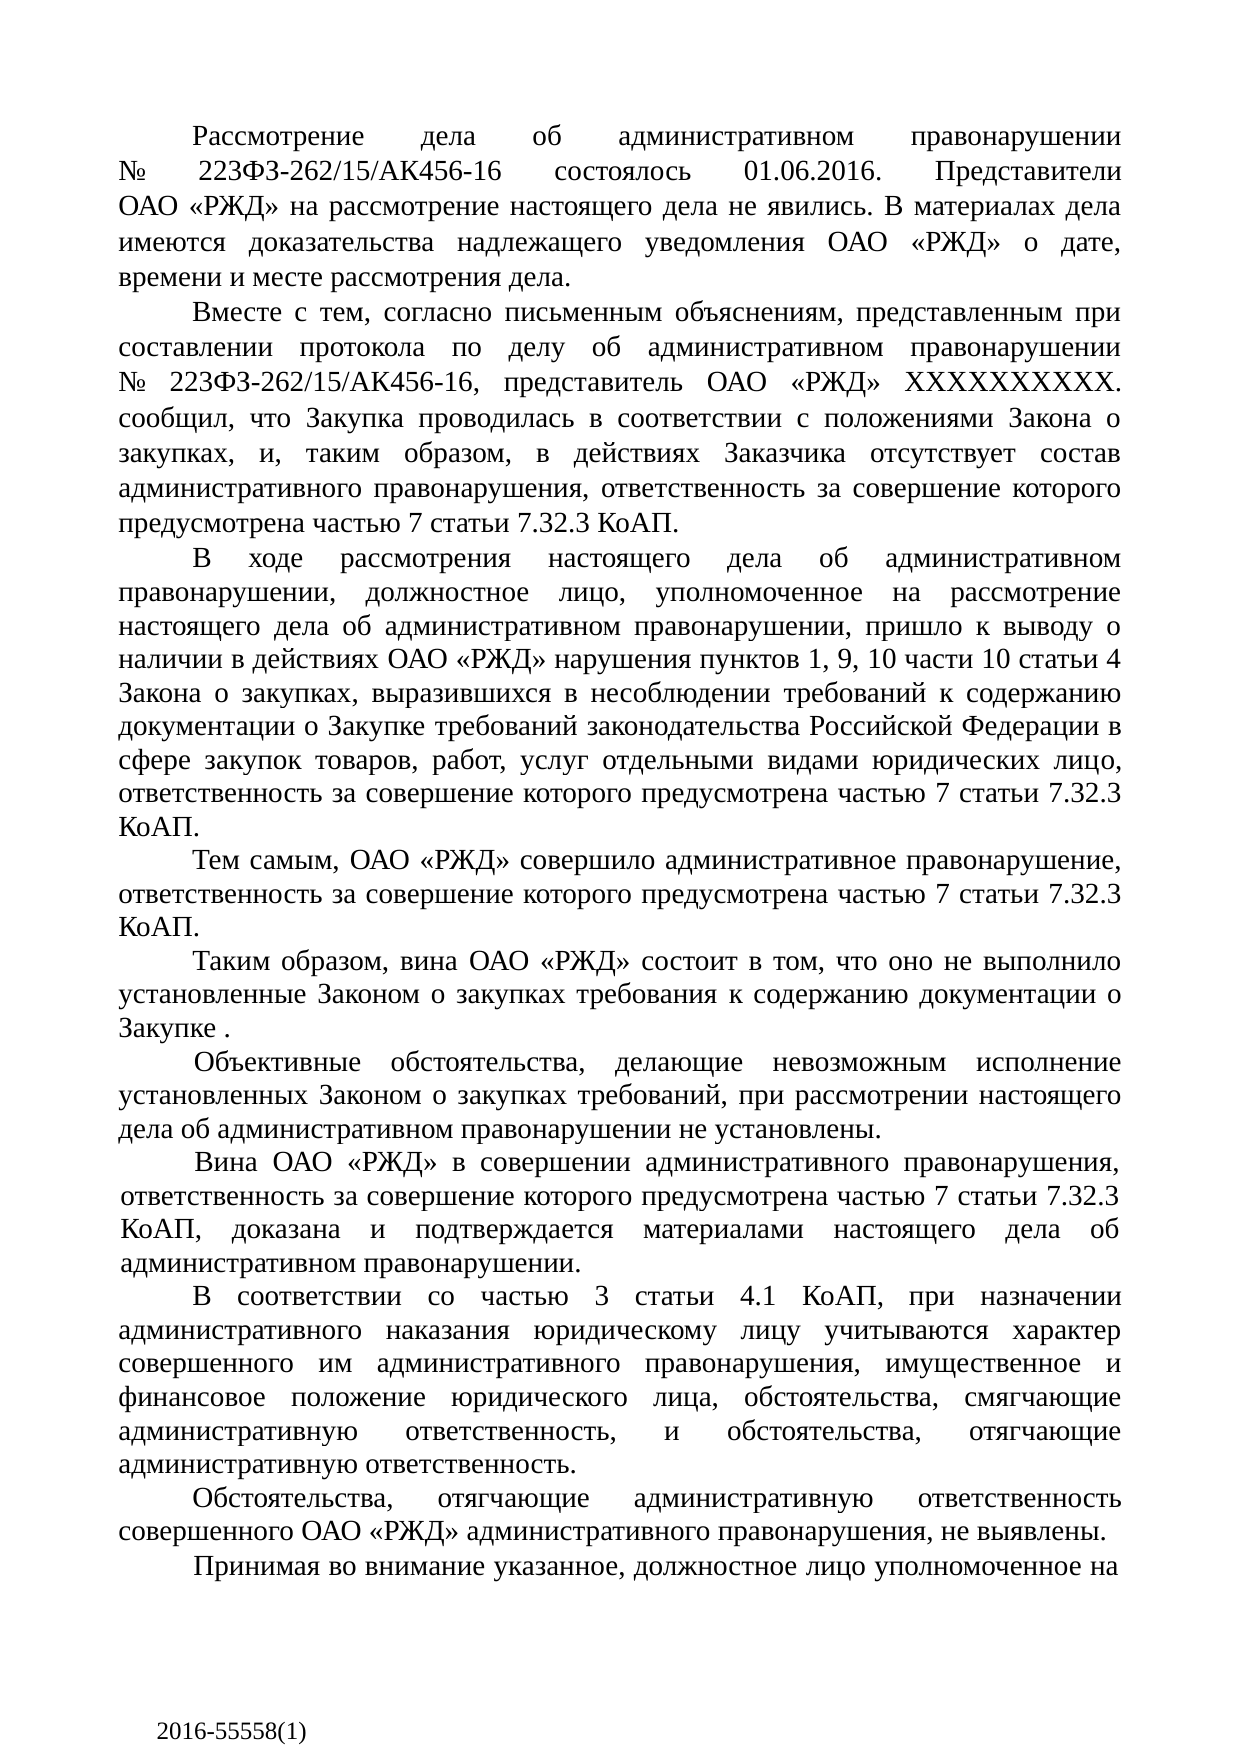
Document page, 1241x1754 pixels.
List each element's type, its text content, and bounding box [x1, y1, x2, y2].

text Объективные обстоятельства, делающие невозможным исполнение установленных Законом о закупках требований, при рассмотрении настоящего дела об административном правонарушении не установлены. [118, 1044, 1122, 1144]
text Обстоятельства, отягчающие административную ответственность совершенного ОАО «РЖД» административного правонарушения, не выявлены. [118, 1480, 1122, 1547]
text Вместе с тем, согласно письменным объяснениям, представленным при составлении протокола по делу об административном правонарушении № 223ФЗ-262/15/АК456-16, представитель ОАО «РЖД» XXXXXXXXXX. сообщил, что Закупка проводилась в соответствии с положениями Закона о закупках, и, таким образом, в действиях Заказчика отсутствует состав административного правонарушения, ответственность за совершение которого предусмотрена частью 7 статьи 7.32.3 КоАП. [118, 294, 1122, 539]
text В соответствии со частью 3 статьи 4.1 КоАП, при назначении административного наказания юридическому лицу учитываются характер совершенного им административного правонарушения, имущественное и финансовое положение юридического лица, обстоятельства, смягчающие административную ответственность, и обстоятельства, отягчающие административную ответственность. [118, 1278, 1122, 1480]
text Тем самым, ОАО «РЖД» совершило административное правонарушение, ответственность за совершение которого предусмотрена частью 7 статьи 7.32.3 КоАП. [118, 842, 1122, 943]
text Принимая во внимание указанное, должностное лицо уполномоченное на [121, 1547, 1120, 1582]
text Таким образом, вина ОАО «РЖД» состоит в том, что оно не выполнило установленные Законом о закупках требования к содержанию документации о Закупке . [118, 943, 1122, 1044]
text В ходе рассмотрения настоящего дела об административном правонарушении, должностное лицо, уполномоченное на рассмотрение настоящего дела об административном правонарушении, пришло к выводу о наличии в действиях ОАО «РЖД» нарушения пунктов 1, 9, 10 части 10 статьи 4 Закона о закупках, выразившихся в несоблюдении требований к содержанию документации о Закупке требований законодательства Российской Федерации в сфере закупок товаров, работ, услуг отдельными видами юридических лицо, ответственность за совершение которого предусмотрена частью 7 статьи 7.32.3 КоАП. [118, 541, 1122, 842]
text Рассмотрение дела об административном правонарушении № 223ФЗ-262/15/АК456-16 состоялось 01.06.2016. Представители ОАО «РЖД» на рассмотрение настоящего дела не явились. В материалах дела имеются доказательства надлежащего уведомления ОАО «РЖД» о дате, времени и месте рассмотрения дела. [118, 118, 1122, 292]
text Вина ОАО «РЖД» в совершении административного правонарушения, ответственность за совершение которого предусмотрена частью 7 статьи 7.32.3 КоАП, доказана и подтверждается материалами настоящего дела об административном правонарушении. [120, 1144, 1120, 1278]
